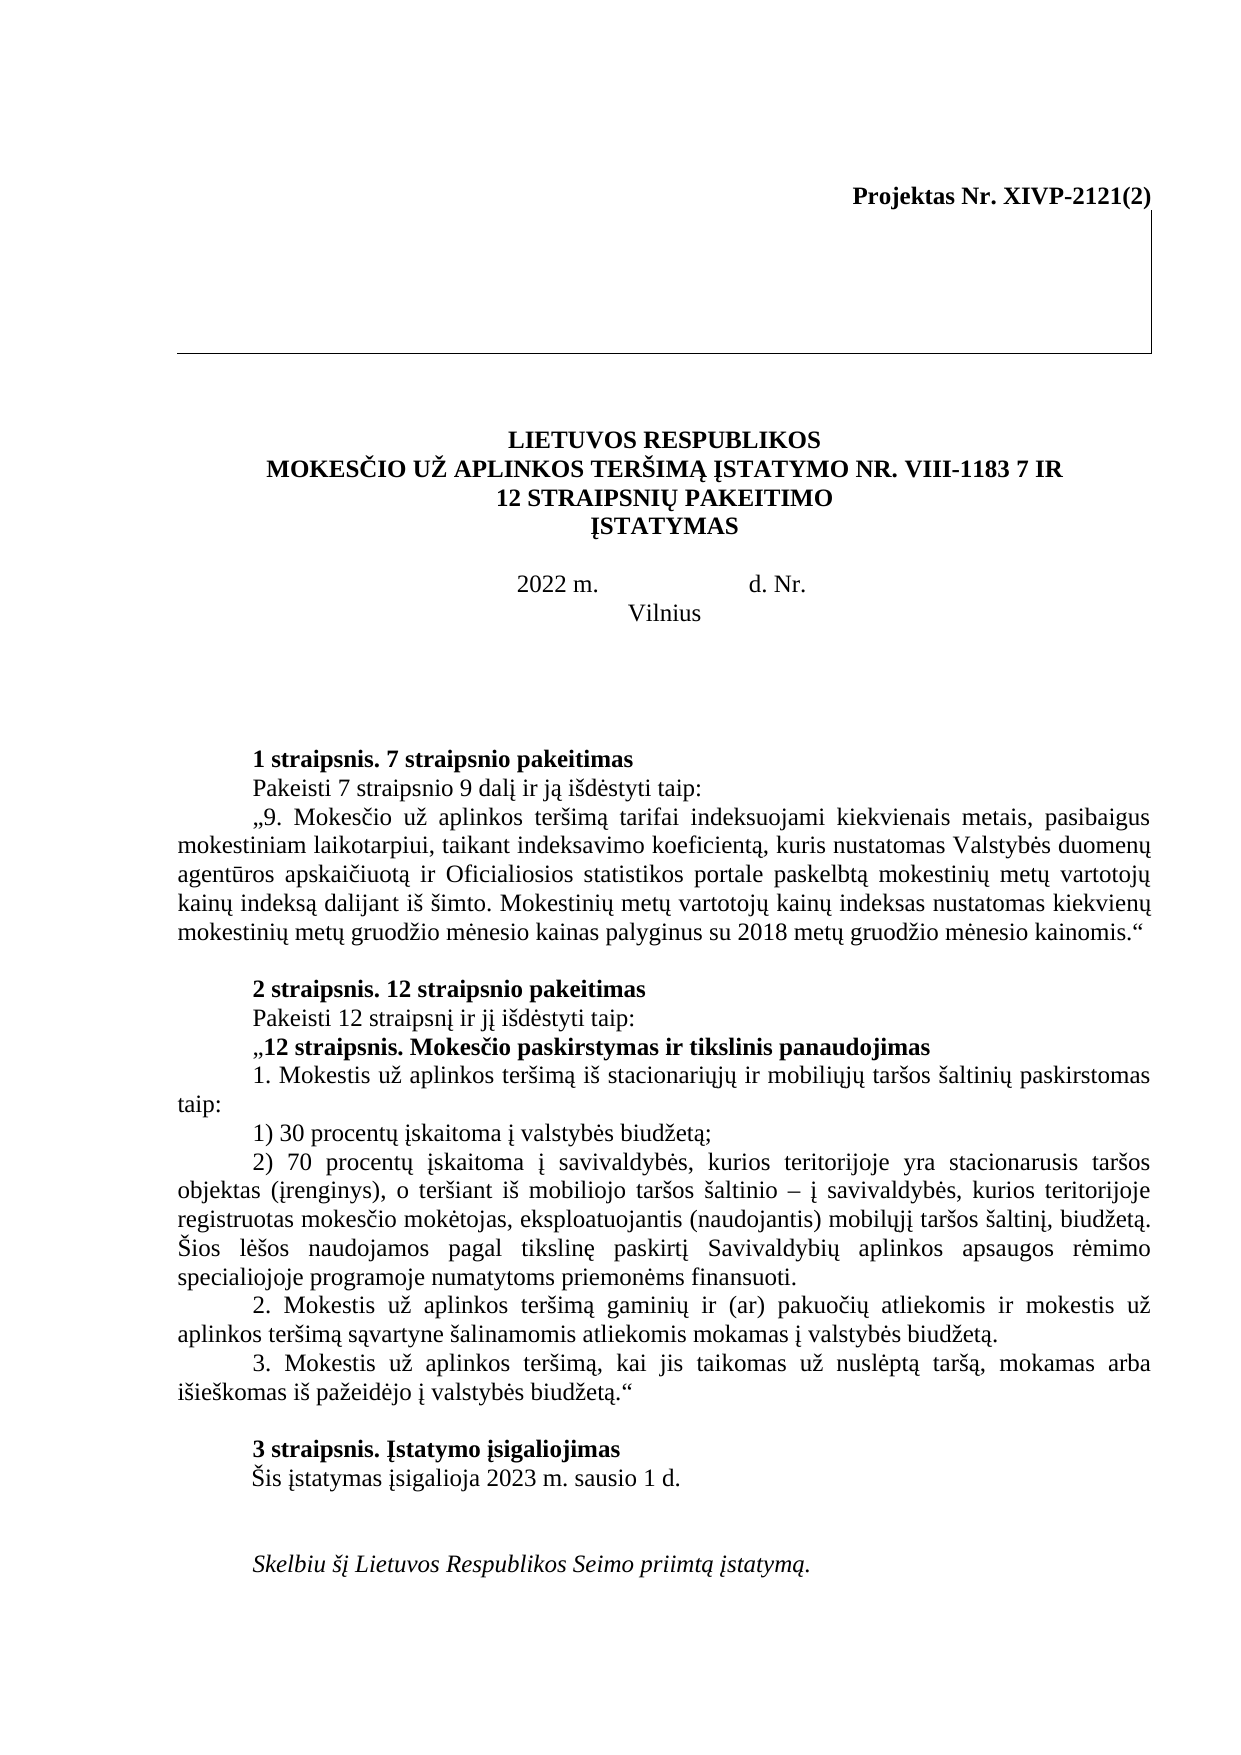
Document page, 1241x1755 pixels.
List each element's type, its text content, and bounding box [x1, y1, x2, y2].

text 1 straipsnis. 7 straipsnio pakeitimas [177, 744, 1152, 773]
text Pakeisti 7 straipsnio 9 dalį ir ją išdėstyti taip: [177, 773, 1152, 802]
text „12 straipsnis. Mokesčio paskirstymas ir tikslinis panaudojimas [177, 1032, 1152, 1061]
text ĮSTATYMAS [177, 511, 1152, 540]
text 1) 30 procentų įskaitoma į valstybės biudžetą; [177, 1118, 1152, 1147]
text „9. Mokesčio už aplinkos teršimą tarifai indeksuojami kiekvienais metais, pasibaigus mokestiniam laikotarpiui, taikant indeksavimo koeficientą, kuris nustatomas Valstybės duomenų agentūros apskaičiuotą ir Oficialiosios statistikos portale paskelbtą mokestinių metų vartotojų kainų indeksą dalijant iš šimto. Mokestinių metų vartotojų kainų indeksas nustatomas kiekvienų mokestinių metų gruodžio mėnesio kainas palyginus su 2018 metų gruodžio mėnesio kainomis.“ [177, 802, 1152, 946]
text 1. Mokestis už aplinkos teršimą iš stacionariųjų ir mobiliųjų taršos šaltinių paskirstomas taip: [177, 1061, 1152, 1118]
text 2) 70 procentų įskaitoma į savivaldybės, kurios teritorijoje yra stacionarusis taršos objektas (įrenginys), o teršiant iš mobiliojo taršos šaltinio – į savivaldybės, kurios teritorijoje registruotas mokesčio mokėtojas, eksploatuojantis (naudojantis) mobilųjį taršos šaltinį, biudžetą. Šios lėšos naudojamos pagal tikslinę paskirtį Savivaldybių aplinkos apsaugos rėmimo specialiojoje programoje numatytoms priemonėms finansuoti. [177, 1147, 1152, 1291]
text Vilnius [177, 598, 1152, 626]
text Skelbiu šį Lietuvos Respublikos Seimo priimtą įstatymą. [177, 1549, 1152, 1578]
text Projektas Nr. XIVP-2121(2) [810, 181, 1152, 210]
text 2. Mokestis už aplinkos teršimą gaminių ir (ar) pakuočių atliekomis ir mokestis už aplinkos teršimą sąvartyne šalinamomis atliekomis mokamas į valstybės biudžetą. [177, 1291, 1152, 1348]
text 3 straipsnis. Įstatymo įsigaliojimas [177, 1434, 1152, 1463]
text 2022 m. d. Nr. [177, 569, 1152, 598]
text LIETUVOS RESPUBLIKOS [177, 425, 1152, 454]
text 2 straipsnis. 12 straipsnio pakeitimas [177, 974, 1152, 1003]
text Pakeisti 12 straipsnį ir jį išdėstyti taip: [177, 1003, 1152, 1032]
text 3. Mokestis už aplinkos teršimą, kai jis taikomas už nuslėptą taršą, mokamas arba išieškomas iš pažeidėjo į valstybės biudžetą.“ [177, 1348, 1152, 1406]
text MOKESČIO UŽ APLINKOS TERŠIMĄ ĮSTATYMO NR. VIII-1183 7 IR 12 STRAIPSNIų pAKEITIMO [177, 454, 1152, 511]
text Šis įstatymas įsigalioja 2023 m. sausio 1 d. [177, 1463, 1152, 1492]
